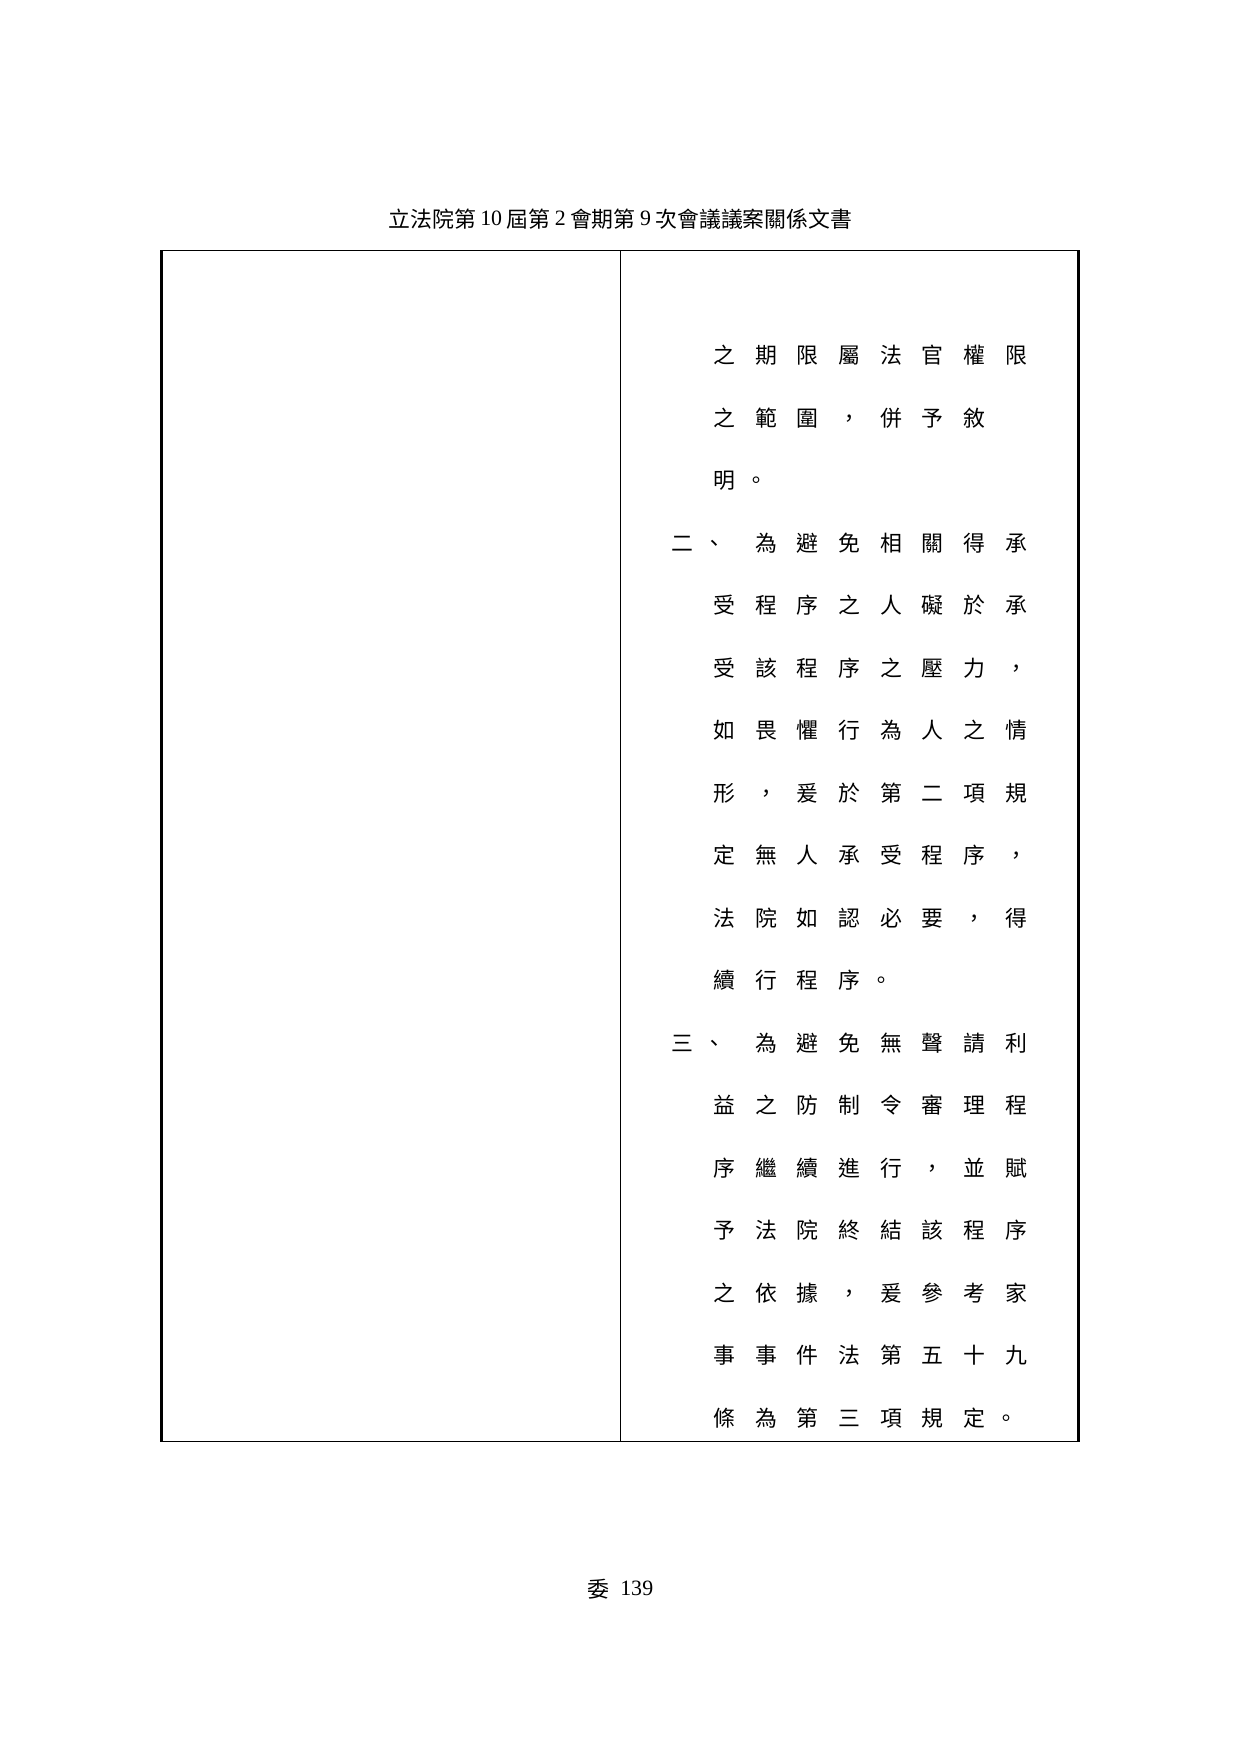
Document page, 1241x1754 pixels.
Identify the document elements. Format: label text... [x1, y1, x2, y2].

table_cell [163, 251, 620, 1441]
table_cell 之期限屬法官權限之範圍，併予敘明。 二、為避免相關得承受程序之人礙於承受該程序之壓力，如畏懼行為人之情形，爰於第二項規定無人承受程序，法院如認必要，得續行程序。 三、為避免無聲請利益之防制令審理程序繼續進行，並賦予法院終結該程序之依據，爰參考家事事件法第五十九條為第三項規定。 [621, 251, 1077, 1441]
